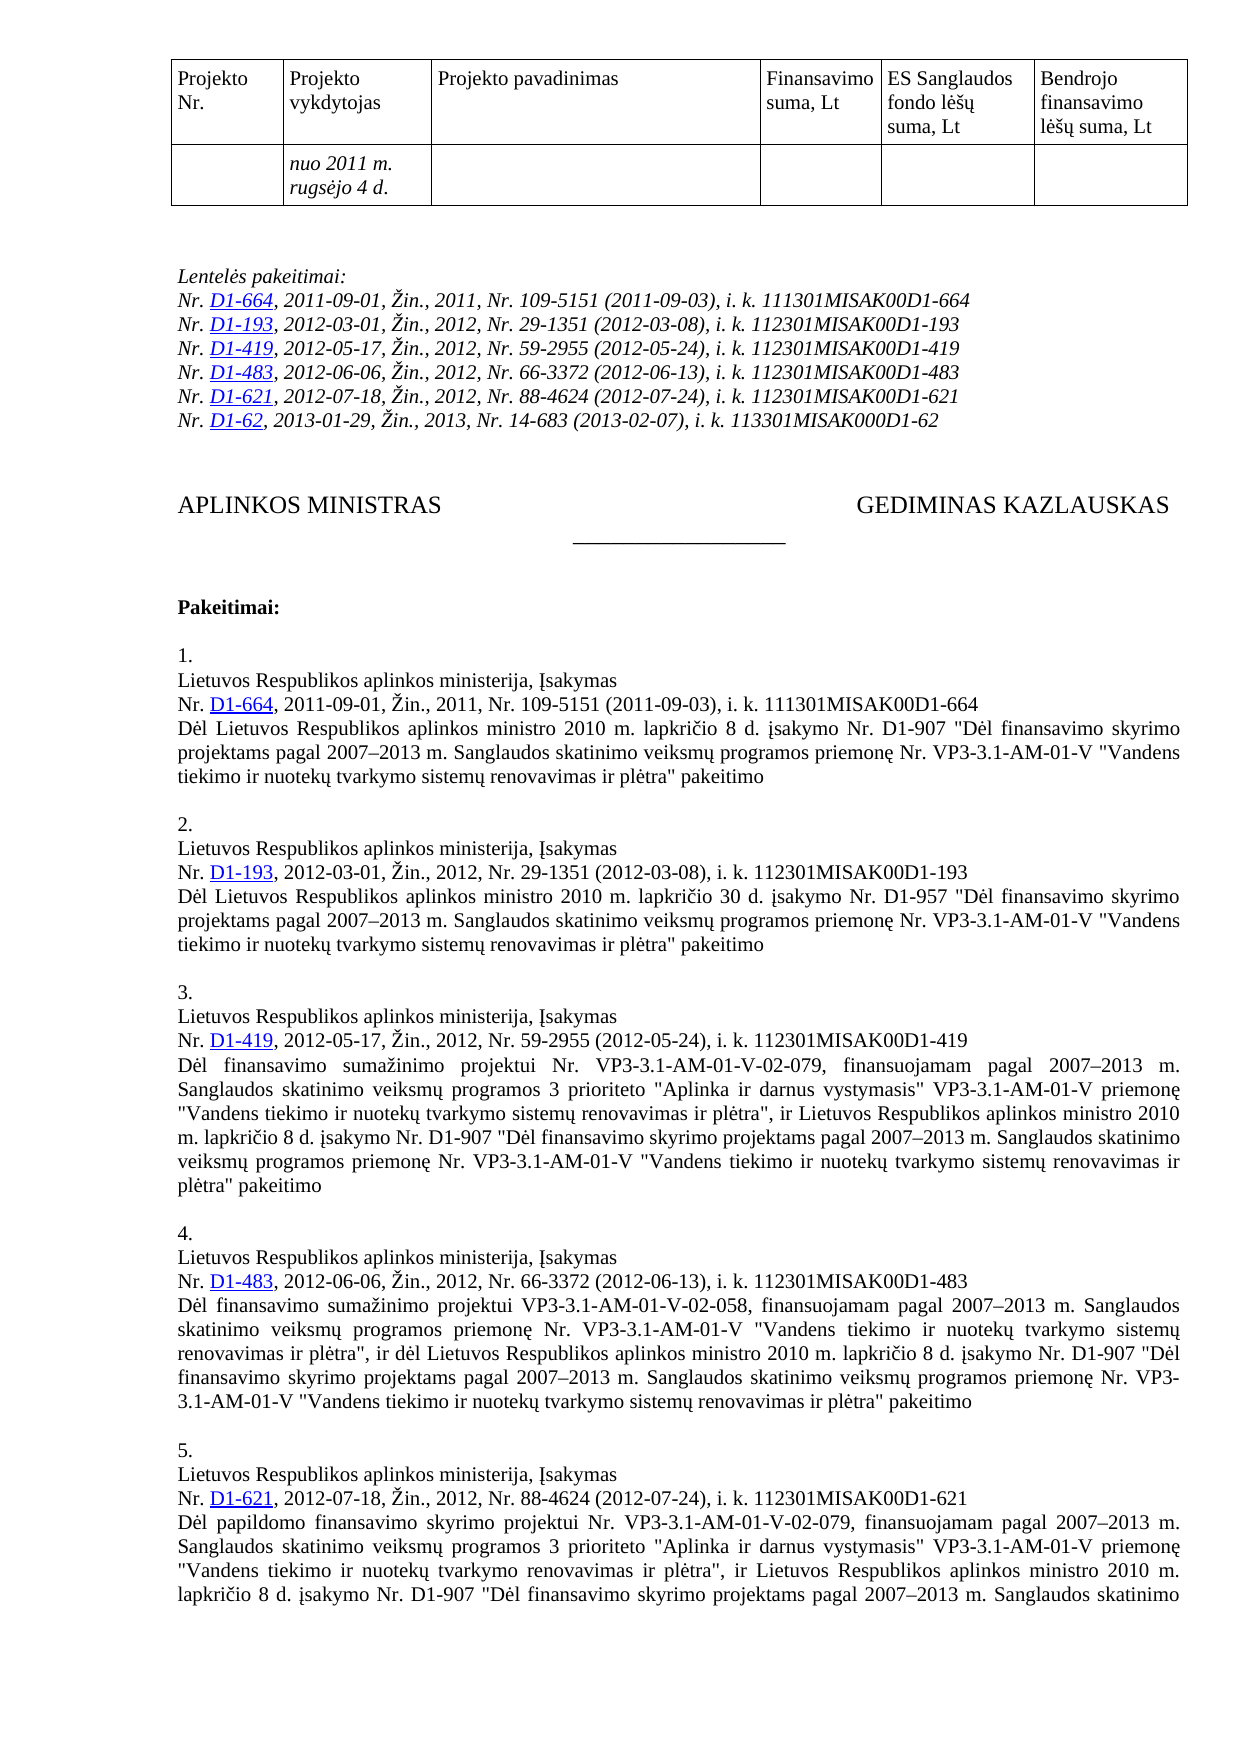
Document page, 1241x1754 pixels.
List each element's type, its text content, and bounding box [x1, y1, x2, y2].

text Nr. D1-621, 2012-07-18, Žin., 2012, Nr. 88-4624 (2012-07-24), i. k. 112301MISAK00D1-621 [177, 384, 1181, 408]
text Nr. D1-419, 2012-05-17, Žin., 2012, Nr. 59-2955 (2012-05-24), i. k. 112301MISAK00D1-419 [177, 336, 1181, 360]
text 2. [177, 812, 1181, 836]
text Dėl finansavimo sumažinimo projektui Nr. VP3-3.1-AM-01-V-02-079, finansuojamam pagal 2007–2013 m. Sanglaudos skatinimo veiksmų programos 3 prioriteto "Aplinka ir darnus vystymasis" VP3-3.1-AM-01-V priemonę "Vandens tiekimo ir nuotekų tvarkymo sistemų renovavimas ir plėtra", ir Lietuvos Respublikos aplinkos ministro 2010 m. lapkričio 8 d. įsakymo Nr. D1-907 "Dėl finansavimo skyrimo projektams pagal 2007–2013 m. Sanglaudos skatinimo veiksmų programos priemonę Nr. VP3-3.1-AM-01-V "Vandens tiekimo ir nuotekų tvarkymo sistemų renovavimas ir plėtra" pakeitimo [177, 1052, 1181, 1197]
text Nr. D1-193, 2012-03-01, Žin., 2012, Nr. 29-1351 (2012-03-08), i. k. 112301MISAK00D1-193 [177, 860, 1181, 884]
table_cell nuo 2011 m. rugsėjo 4 d. [284, 145, 431, 205]
text Lietuvos Respublikos aplinkos ministerija, Įsakymas [177, 1004, 1181, 1028]
text 3. [177, 980, 1181, 1004]
table_header ES Sanglaudos fondo lėšų suma, Lt [882, 60, 1034, 144]
table_cell [1035, 145, 1187, 205]
text Lietuvos Respublikos aplinkos ministerija, Įsakymas [177, 1245, 1181, 1269]
text _________________ [177, 518, 1181, 547]
text Dėl papildomo finansavimo skyrimo projektui Nr. VP3-3.1-AM-01-V-02-079, finansuojamam pagal 2007–2013 m. Sanglaudos skatinimo veiksmų programos 3 prioriteto "Aplinka ir darnus vystymasis" VP3-3.1-AM-01-V priemonę "Vandens tiekimo ir nuotekų tvarkymo renovavimas ir plėtra", ir Lietuvos Respublikos aplinkos ministro 2010 m. lapkričio 8 d. įsakymo Nr. D1-907 "Dėl finansavimo skyrimo projektams pagal 2007–2013 m. Sanglaudos skatinimo [177, 1510, 1181, 1606]
text Dėl Lietuvos Respublikos aplinkos ministro 2010 m. lapkričio 8 d. įsakymo Nr. D1-907 "Dėl finansavimo skyrimo projektams pagal 2007–2013 m. Sanglaudos skatinimo veiksmų programos priemonę Nr. VP3-3.1-AM-01-V "Vandens tiekimo ir nuotekų tvarkymo sistemų renovavimas ir plėtra" pakeitimo [177, 716, 1181, 788]
text Nr. D1-664, 2011-09-01, Žin., 2011, Nr. 109-5151 (2011-09-03), i. k. 111301MISAK00D1-664 [177, 288, 1181, 312]
text Nr. D1-664, 2011-09-01, Žin., 2011, Nr. 109-5151 (2011-09-03), i. k. 111301MISAK00D1-664 [177, 692, 1181, 716]
text Dėl finansavimo sumažinimo projektui VP3-3.1-AM-01-V-02-058, finansuojamam pagal 2007–2013 m. Sanglaudos skatinimo veiksmų programos priemonę Nr. VP3-3.1-AM-01-V "Vandens tiekimo ir nuotekų tvarkymo sistemų renovavimas ir plėtra", ir dėl Lietuvos Respublikos aplinkos ministro 2010 m. lapkričio 8 d. įsakymo Nr. D1-907 "Dėl finansavimo skyrimo projektams pagal 2007–2013 m. Sanglaudos skatinimo veiksmų programos priemonę Nr. VP3-3.1-AM-01-V "Vandens tiekimo ir nuotekų tvarkymo sistemų renovavimas ir plėtra" pakeitimo [177, 1293, 1181, 1413]
text 1. [177, 643, 1181, 667]
table_cell [432, 145, 760, 205]
text Nr. D1-193, 2012-03-01, Žin., 2012, Nr. 29-1351 (2012-03-08), i. k. 112301MISAK00D1-193 [177, 312, 1181, 336]
text Aplinkos ministras Gediminas Kazlauskas [177, 490, 1181, 518]
table_header Bendrojo finansavimo lėšų suma, Lt [1035, 60, 1187, 144]
table_header Projekto vykdytojas [284, 60, 431, 144]
table_header Finansavimo suma, Lt [761, 60, 881, 144]
text Lietuvos Respublikos aplinkos ministerija, Įsakymas [177, 836, 1181, 860]
text Nr. D1-483, 2012-06-06, Žin., 2012, Nr. 66-3372 (2012-06-13), i. k. 112301MISAK00D1-483 [177, 1269, 1181, 1293]
text Lentelės pakeitimai: [177, 264, 1181, 288]
text Nr. D1-621, 2012-07-18, Žin., 2012, Nr. 88-4624 (2012-07-24), i. k. 112301MISAK00D1-621 [177, 1486, 1181, 1510]
text 5. [177, 1437, 1181, 1462]
text Nr. D1-419, 2012-05-17, Žin., 2012, Nr. 59-2955 (2012-05-24), i. k. 112301MISAK00D1-419 [177, 1028, 1181, 1052]
table_cell [172, 145, 283, 205]
text Lietuvos Respublikos aplinkos ministerija, Įsakymas [177, 667, 1181, 692]
text Nr. D1-483, 2012-06-06, Žin., 2012, Nr. 66-3372 (2012-06-13), i. k. 112301MISAK00D1-483 [177, 360, 1181, 384]
text 4. [177, 1221, 1181, 1245]
text Lietuvos Respublikos aplinkos ministerija, Įsakymas [177, 1462, 1181, 1486]
table_cell [882, 145, 1034, 205]
table_header Projekto pavadinimas [432, 60, 760, 144]
text Nr. D1-62, 2013-01-29, Žin., 2013, Nr. 14-683 (2013-02-07), i. k. 113301MISAK000D1-62 [177, 408, 1181, 432]
table_header Projekto Nr. [172, 60, 283, 144]
table_cell [761, 145, 881, 205]
text Pakeitimai: [177, 595, 1181, 619]
text Dėl Lietuvos Respublikos aplinkos ministro 2010 m. lapkričio 30 d. įsakymo Nr. D1-957 "Dėl finansavimo skyrimo projektams pagal 2007–2013 m. Sanglaudos skatinimo veiksmų programos priemonę Nr. VP3-3.1-AM-01-V "Vandens tiekimo ir nuotekų tvarkymo sistemų renovavimas ir plėtra" pakeitimo [177, 884, 1181, 956]
